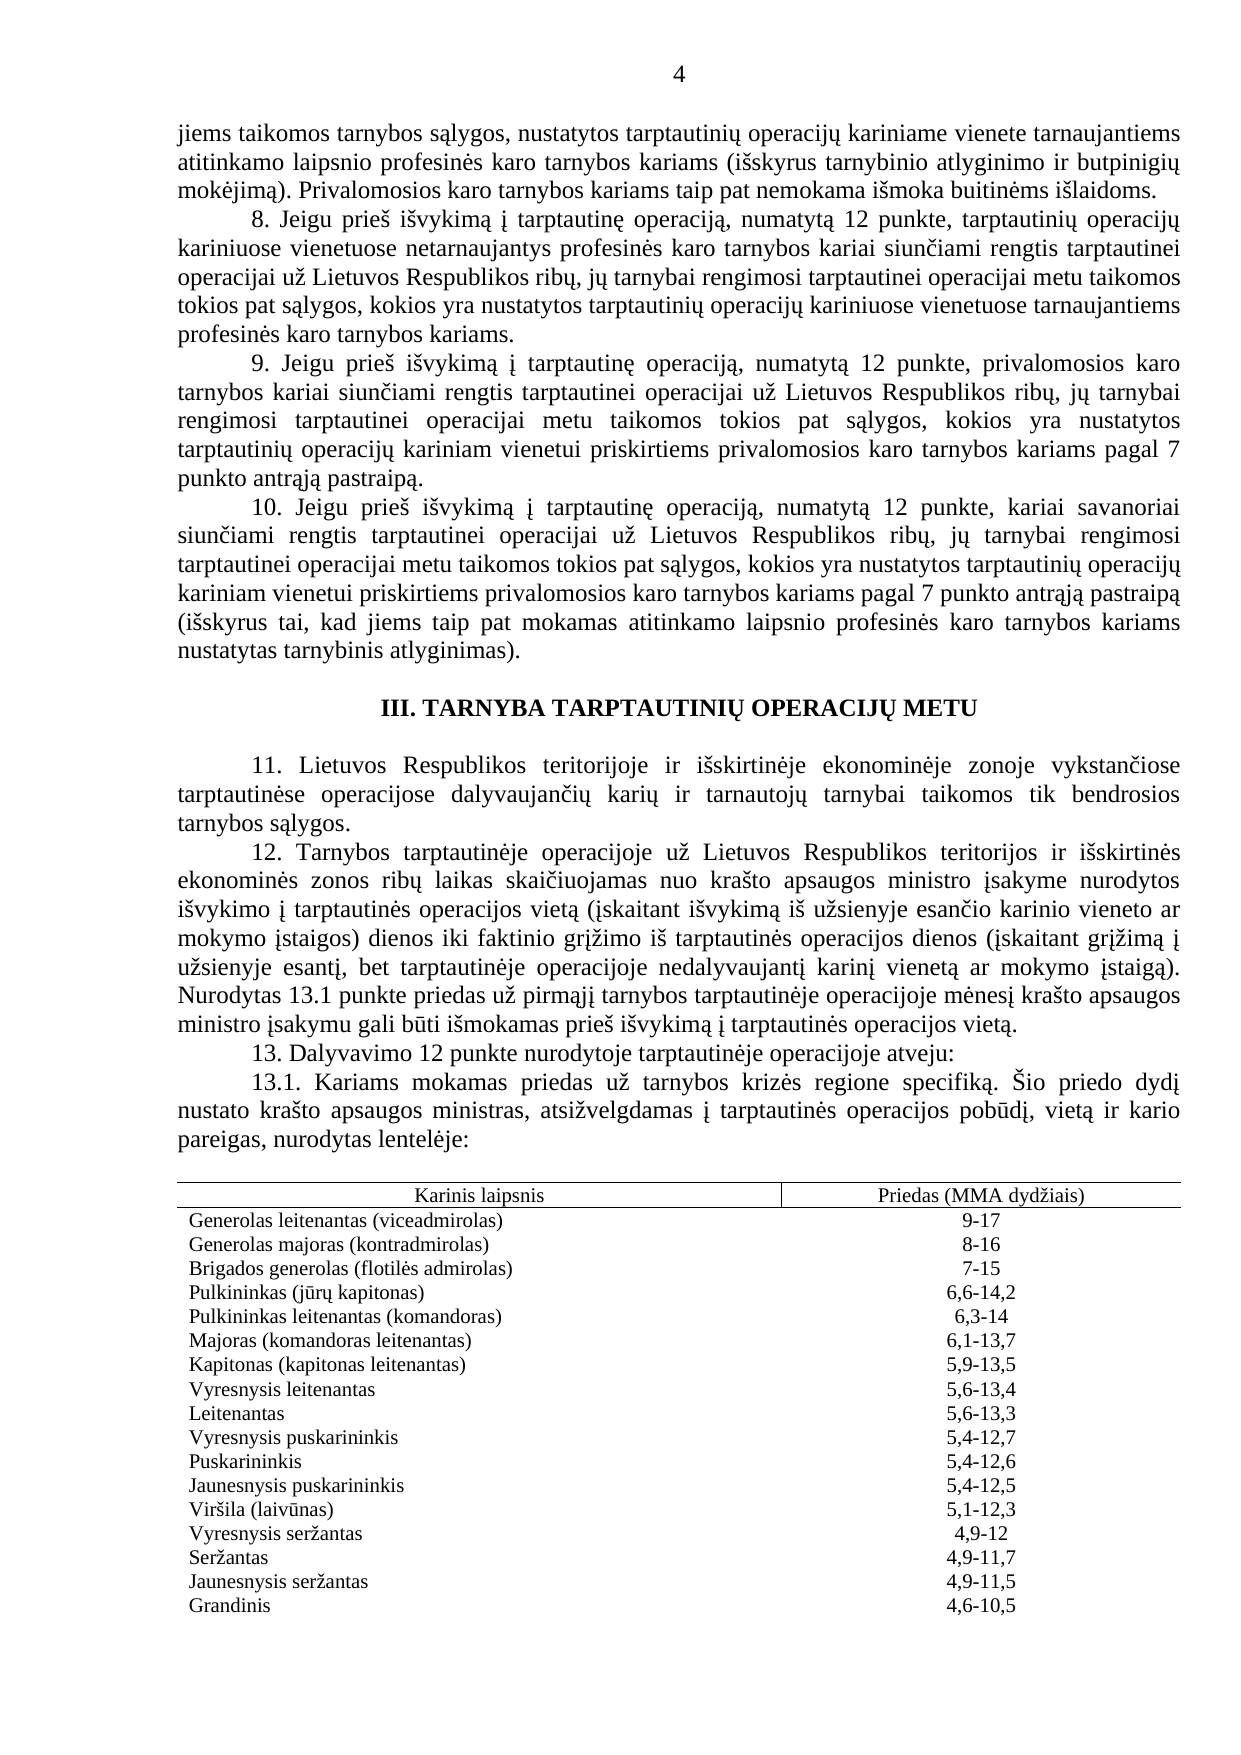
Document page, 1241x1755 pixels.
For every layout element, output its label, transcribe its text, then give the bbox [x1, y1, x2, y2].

table_cell 4,9-12 [781, 1521, 1181, 1545]
table_cell 5,6-13,3 [781, 1401, 1181, 1424]
table_cell 5,1-12,3 [781, 1497, 1181, 1521]
table_cell Majoras (komandoras leitenantas) [177, 1328, 781, 1352]
table_cell 8-16 [781, 1232, 1181, 1256]
text 13.1. Kariams mokamas priedas už tarnybos krizės regione specifiką. Šio priedo dydį nustato krašto apsaugos ministras, atsižvelgdamas į tarptautinės operacijos pobūdį, vietą ir kario pareigas, nurodytas lentelėje: [177, 1067, 1181, 1153]
table_cell Seržantas [177, 1545, 781, 1569]
table_cell Pulkininkas (jūrų kapitonas) [177, 1280, 781, 1304]
table_cell 7-15 [781, 1256, 1181, 1280]
table_cell 4,9-11,5 [781, 1569, 1181, 1593]
table_cell 5,6-13,4 [781, 1376, 1181, 1401]
table_cell 6,6-14,2 [781, 1280, 1181, 1304]
text jiems taikomos tarnybos sąlygos, nustatytos tarptautinių operacijų kariniame vienete tarnaujantiems atitinkamo laipsnio profesinės karo tarnybos kariams (išskyrus tarnybinio atlyginimo ir butpinigių mokėjimą). Privalomosios karo tarnybos kariams taip pat nemokama išmoka buitinėms išlaidoms. [177, 118, 1181, 204]
table_cell Leitenantas [177, 1401, 781, 1424]
table_cell Viršila (laivūnas) [177, 1497, 781, 1521]
table_cell 4,9-11,7 [781, 1545, 1181, 1569]
table_header Priedas (MMA dydžiais) [782, 1183, 1181, 1207]
table_cell 4,6-10,5 [781, 1593, 1181, 1617]
text 11. Lietuvos Respublikos teritorijoje ir išskirtinėje ekonominėje zonoje vykstančiose tarptautinėse operacijose dalyvaujančių karių ir tarnautojų tarnybai taikomos tik bendrosios tarnybos sąlygos. [177, 751, 1181, 837]
table_cell 6,1-13,7 [781, 1328, 1181, 1352]
text III. TARNYBA TARPTAUTINIŲ OPERACIJŲ METU [177, 693, 1181, 722]
text 13. Dalyvavimo 12 punkte nurodytoje tarptautinėje operacijoje atveju: [177, 1038, 1181, 1067]
table_cell 5,9-13,5 [781, 1353, 1181, 1376]
table_cell Kapitonas (kapitonas leitenantas) [177, 1353, 781, 1376]
text 9. Jeigu prieš išvykimą į tarptautinę operaciją, numatytą 12 punkte, privalomosios karo tarnybos kariai siunčiami rengtis tarptautinei operacijai už Lietuvos Respublikos ribų, jų tarnybai rengimosi tarptautinei operacijai metu taikomos tokios pat sąlygos, kokios yra nustatytos tarptautinių operacijų kariniam vienetui priskirtiems privalomosios karo tarnybos kariams pagal 7 punkto antrąją pastraipą. [177, 348, 1181, 492]
table_cell Jaunesnysis puskarininkis [177, 1473, 781, 1497]
table_header Karinis laipsnis [177, 1183, 781, 1207]
table_cell 5,4-12,7 [781, 1425, 1181, 1449]
table_cell 9-17 [781, 1208, 1181, 1232]
table_cell Generolas leitenantas (viceadmirolas) [177, 1208, 781, 1232]
table_cell Vyresnysis puskarininkis [177, 1425, 781, 1449]
table_cell Vyresnysis leitenantas [177, 1376, 781, 1401]
table_cell Puskarininkis [177, 1449, 781, 1473]
table_cell Grandinis [177, 1593, 781, 1617]
table_cell 6,3-14 [781, 1304, 1181, 1328]
text 8. Jeigu prieš išvykimą į tarptautinę operaciją, numatytą 12 punkte, tarptautinių operacijų kariniuose vienetuose netarnaujantys profesinės karo tarnybos kariai siunčiami rengtis tarptautinei operacijai už Lietuvos Respublikos ribų, jų tarnybai rengimosi tarptautinei operacijai metu taikomos tokios pat sąlygos, kokios yra nustatytos tarptautinių operacijų kariniuose vienetuose tarnaujantiems profesinės karo tarnybos kariams. [177, 204, 1181, 348]
table_cell Brigados generolas (flotilės admirolas) [177, 1256, 781, 1280]
table_cell 5,4-12,6 [781, 1449, 1181, 1473]
text 12. Tarnybos tarptautinėje operacijoje už Lietuvos Respublikos teritorijos ir išskirtinės ekonominės zonos ribų laikas skaičiuojamas nuo krašto apsaugos ministro įsakyme nurodytos išvykimo į tarptautinės operacijos vietą (įskaitant išvykimą iš užsienyje esančio karinio vieneto ar mokymo įstaigos) dienos iki faktinio grįžimo iš tarptautinės operacijos dienos (įskaitant grįžimą į užsienyje esantį, bet tarptautinėje operacijoje nedalyvaujantį karinį vienetą ar mokymo įstaigą). Nurodytas 13.1 punkte priedas už pirmąjį tarnybos tarptautinėje operacijoje mėnesį krašto apsaugos ministro įsakymu gali būti išmokamas prieš išvykimą į tarptautinės operacijos vietą. [177, 837, 1181, 1038]
text 10. Jeigu prieš išvykimą į tarptautinę operaciją, numatytą 12 punkte, kariai savanoriai siunčiami rengtis tarptautinei operacijai už Lietuvos Respublikos ribų, jų tarnybai rengimosi tarptautinei operacijai metu taikomos tokios pat sąlygos, kokios yra nustatytos tarptautinių operacijų kariniam vienetui priskirtiems privalomosios karo tarnybos kariams pagal 7 punkto antrąją pastraipą (išskyrus tai, kad jiems taip pat mokamas atitinkamo laipsnio profesinės karo tarnybos kariams nustatytas tarnybinis atlyginimas). [177, 492, 1181, 664]
table_cell 5,4-12,5 [781, 1473, 1181, 1497]
table_cell Vyresnysis seržantas [177, 1521, 781, 1545]
table_cell Generolas majoras (kontradmirolas) [177, 1232, 781, 1256]
table_cell Jaunesnysis seržantas [177, 1569, 781, 1593]
table_cell Pulkininkas leitenantas (komandoras) [177, 1304, 781, 1328]
